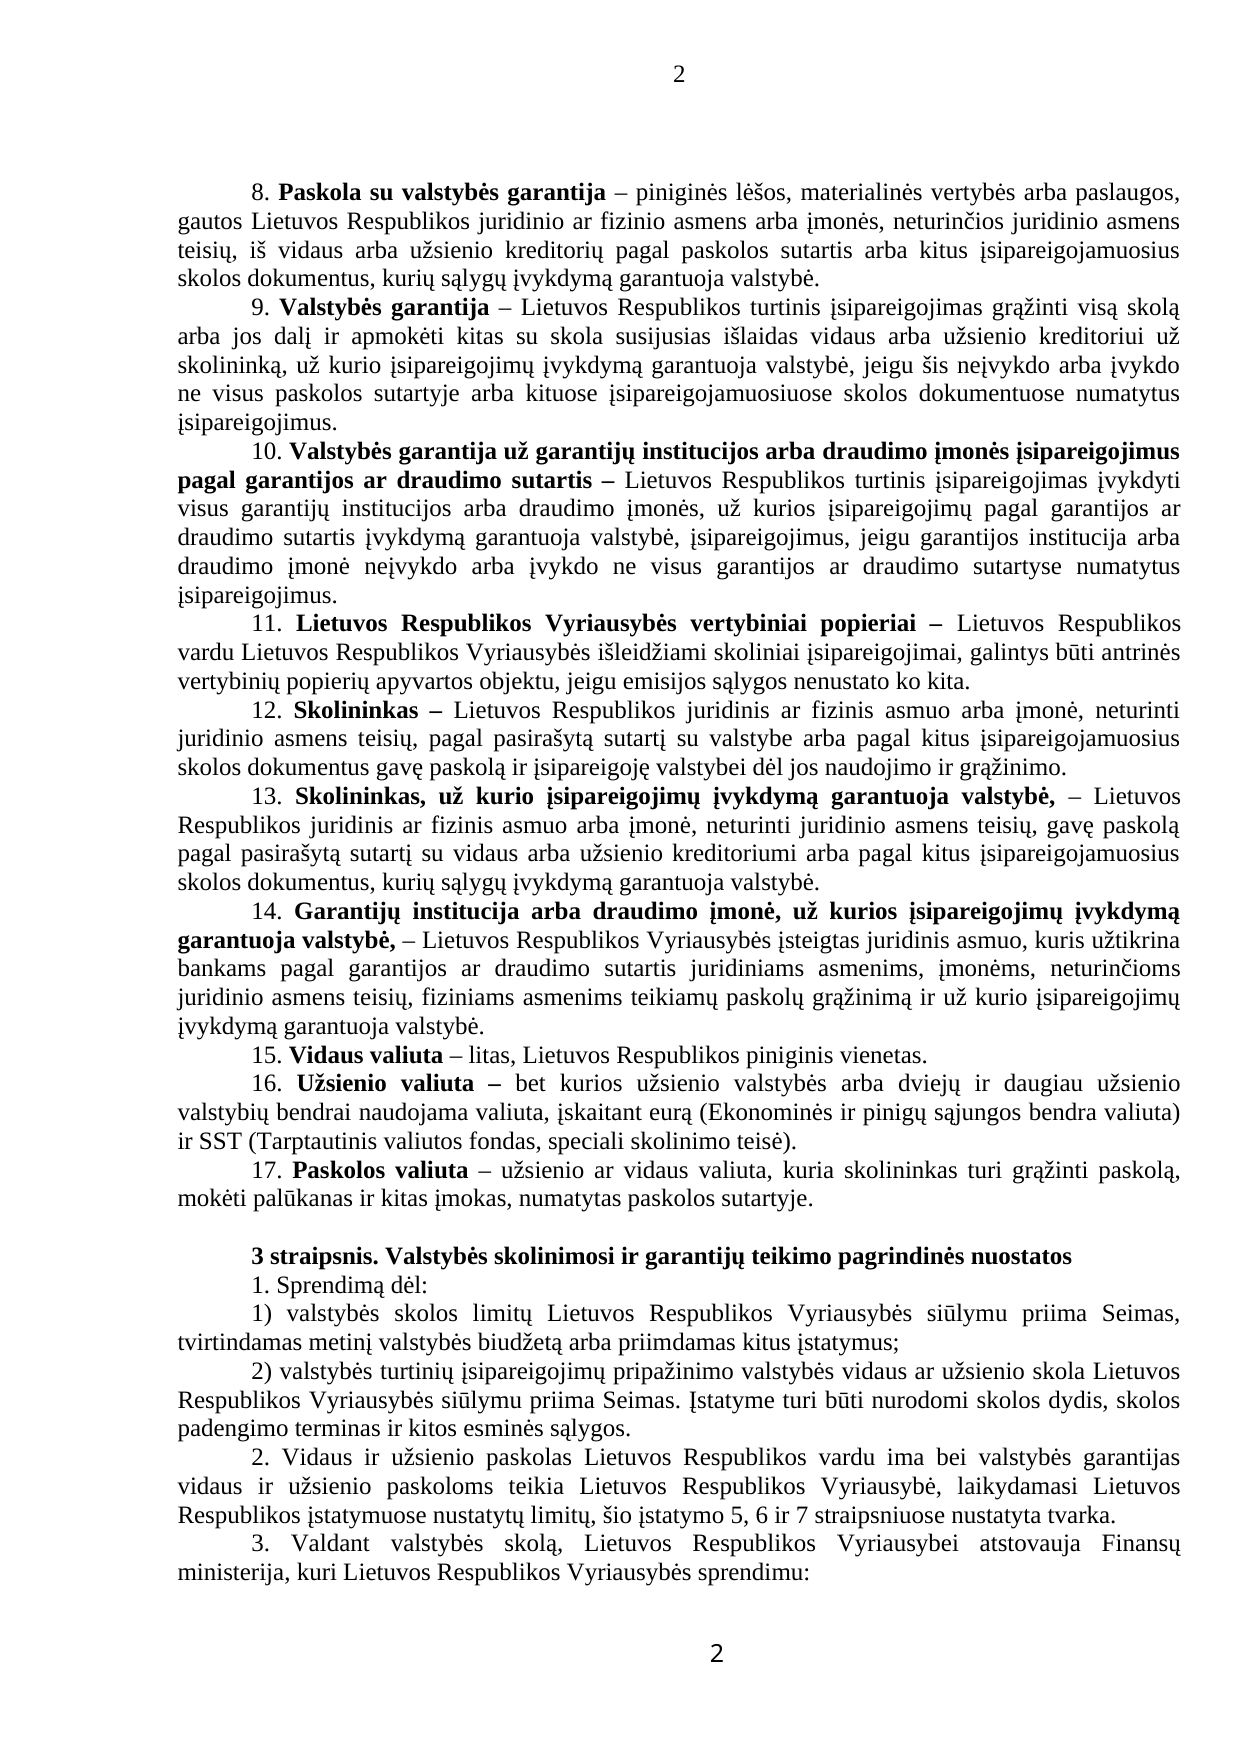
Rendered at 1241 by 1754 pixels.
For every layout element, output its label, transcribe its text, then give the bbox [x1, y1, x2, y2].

text 16. Užsienio valiuta – bet kurios užsienio valstybės arba dviejų ir daugiau užsienio valstybių bendrai naudojama valiuta, įskaitant eurą (Ekonominės ir pinigų sąjungos bendra valiuta) ir SST (Tarptautinis valiutos fondas, speciali skolinimo teisė). [177, 1068, 1181, 1155]
text 10. Valstybės garantija už garantijų institucijos arba draudimo įmonės įsipareigojimus pagal garantijos ar draudimo sutartis – Lietuvos Respublikos turtinis įsipareigojimas įvykdyti visus garantijų institucijos arba draudimo įmonės, už kurios įsipareigojimų pagal garantijos ar draudimo sutartis įvykdymą garantuoja valstybė, įsipareigojimus, jeigu garantijos institucija arba draudimo įmonė neįvykdo arba įvykdo ne visus garantijos ar draudimo sutartyse numatytus įsipareigojimus. [177, 436, 1181, 608]
text 8. Paskola su valstybės garantija – piniginės lėšos, materialinės vertybės arba paslaugos, gautos Lietuvos Respublikos juridinio ar fizinio asmens arba įmonės, neturinčios juridinio asmens teisių, iš vidaus arba užsienio kreditorių pagal paskolos sutartis arba kitus įsipareigojamuosius skolos dokumentus, kurių sąlygų įvykdymą garantuoja valstybė. [177, 177, 1181, 292]
text 2. Vidaus ir užsienio paskolas Lietuvos Respublikos vardu ima bei valstybės garantijas vidaus ir užsienio paskoloms teikia Lietuvos Respublikos Vyriausybė, laikydamasi Lietuvos Respublikos įstatymuose nustatytų limitų, šio įstatymo 5, 6 ir 7 straipsniuose nustatyta tvarka. [177, 1442, 1181, 1528]
text 11. Lietuvos Respublikos Vyriausybės vertybiniai popieriai – Lietuvos Respublikos vardu Lietuvos Respublikos Vyriausybės išleidžiami skoliniai įsipareigojimai, galintys būti antrinės vertybinių popierių apyvartos objektu, jeigu emisijos sąlygos nenustato ko kita. [177, 608, 1181, 695]
text 3. Valdant valstybės skolą, Lietuvos Respublikos Vyriausybei atstovauja Finansų ministerija, kuri Lietuvos Respublikos Vyriausybės sprendimu: [177, 1528, 1181, 1586]
text 15. Vidaus valiuta – litas, Lietuvos Respublikos piniginis vienetas. [177, 1040, 1181, 1068]
text 13. Skolininkas, už kurio įsipareigojimų įvykdymą garantuoja valstybė, – Lietuvos Respublikos juridinis ar fizinis asmuo arba įmonė, neturinti juridinio asmens teisių, gavę paskolą pagal pasirašytą sutartį su vidaus arba užsienio kreditoriumi arba pagal kitus įsipareigojamuosius skolos dokumentus, kurių sąlygų įvykdymą garantuoja valstybė. [177, 781, 1181, 896]
text 1) valstybės skolos limitų Lietuvos Respublikos Vyriausybės siūlymu priima Seimas, tvirtindamas metinį valstybės biudžetą arba priimdamas kitus įstatymus; [177, 1298, 1181, 1356]
text 17. Paskolos valiuta – užsienio ar vidaus valiuta, kuria skolininkas turi grąžinti paskolą, mokėti palūkanas ir kitas įmokas, numatytas paskolos sutartyje. [177, 1155, 1181, 1212]
text 3 straipsnis. Valstybės skolinimosi ir garantijų teikimo pagrindinės nuostatos [177, 1241, 1181, 1270]
text 1. Sprendimą dėl: [177, 1270, 1181, 1298]
text 9. Valstybės garantija – Lietuvos Respublikos turtinis įsipareigojimas grąžinti visą skolą arba jos dalį ir apmokėti kitas su skola susijusias išlaidas vidaus arba užsienio kreditoriui už skolininką, už kurio įsipareigojimų įvykdymą garantuoja valstybė, jeigu šis neįvykdo arba įvykdo ne visus paskolos sutartyje arba kituose įsipareigojamuosiuose skolos dokumentuose numatytus įsipareigojimus. [177, 292, 1181, 436]
text 2) valstybės turtinių įsipareigojimų pripažinimo valstybės vidaus ar užsienio skola Lietuvos Respublikos Vyriausybės siūlymu priima Seimas. Įstatyme turi būti nurodomi skolos dydis, skolos padengimo terminas ir kitos esminės sąlygos. [177, 1356, 1181, 1442]
text 12. Skolininkas – Lietuvos Respublikos juridinis ar fizinis asmuo arba įmonė, neturinti juridinio asmens teisių, pagal pasirašytą sutartį su valstybe arba pagal kitus įsipareigojamuosius skolos dokumentus gavę paskolą ir įsipareigoję valstybei dėl jos naudojimo ir grąžinimo. [177, 695, 1181, 781]
text 14. Garantijų institucija arba draudimo įmonė, už kurios įsipareigojimų įvykdymą garantuoja valstybė, – Lietuvos Respublikos Vyriausybės įsteigtas juridinis asmuo, kuris užtikrina bankams pagal garantijos ar draudimo sutartis juridiniams asmenims, įmonėms, neturinčioms juridinio asmens teisių, fiziniams asmenims teikiamų paskolų grąžinimą ir už kurio įsipareigojimų įvykdymą garantuoja valstybė. [177, 896, 1181, 1040]
